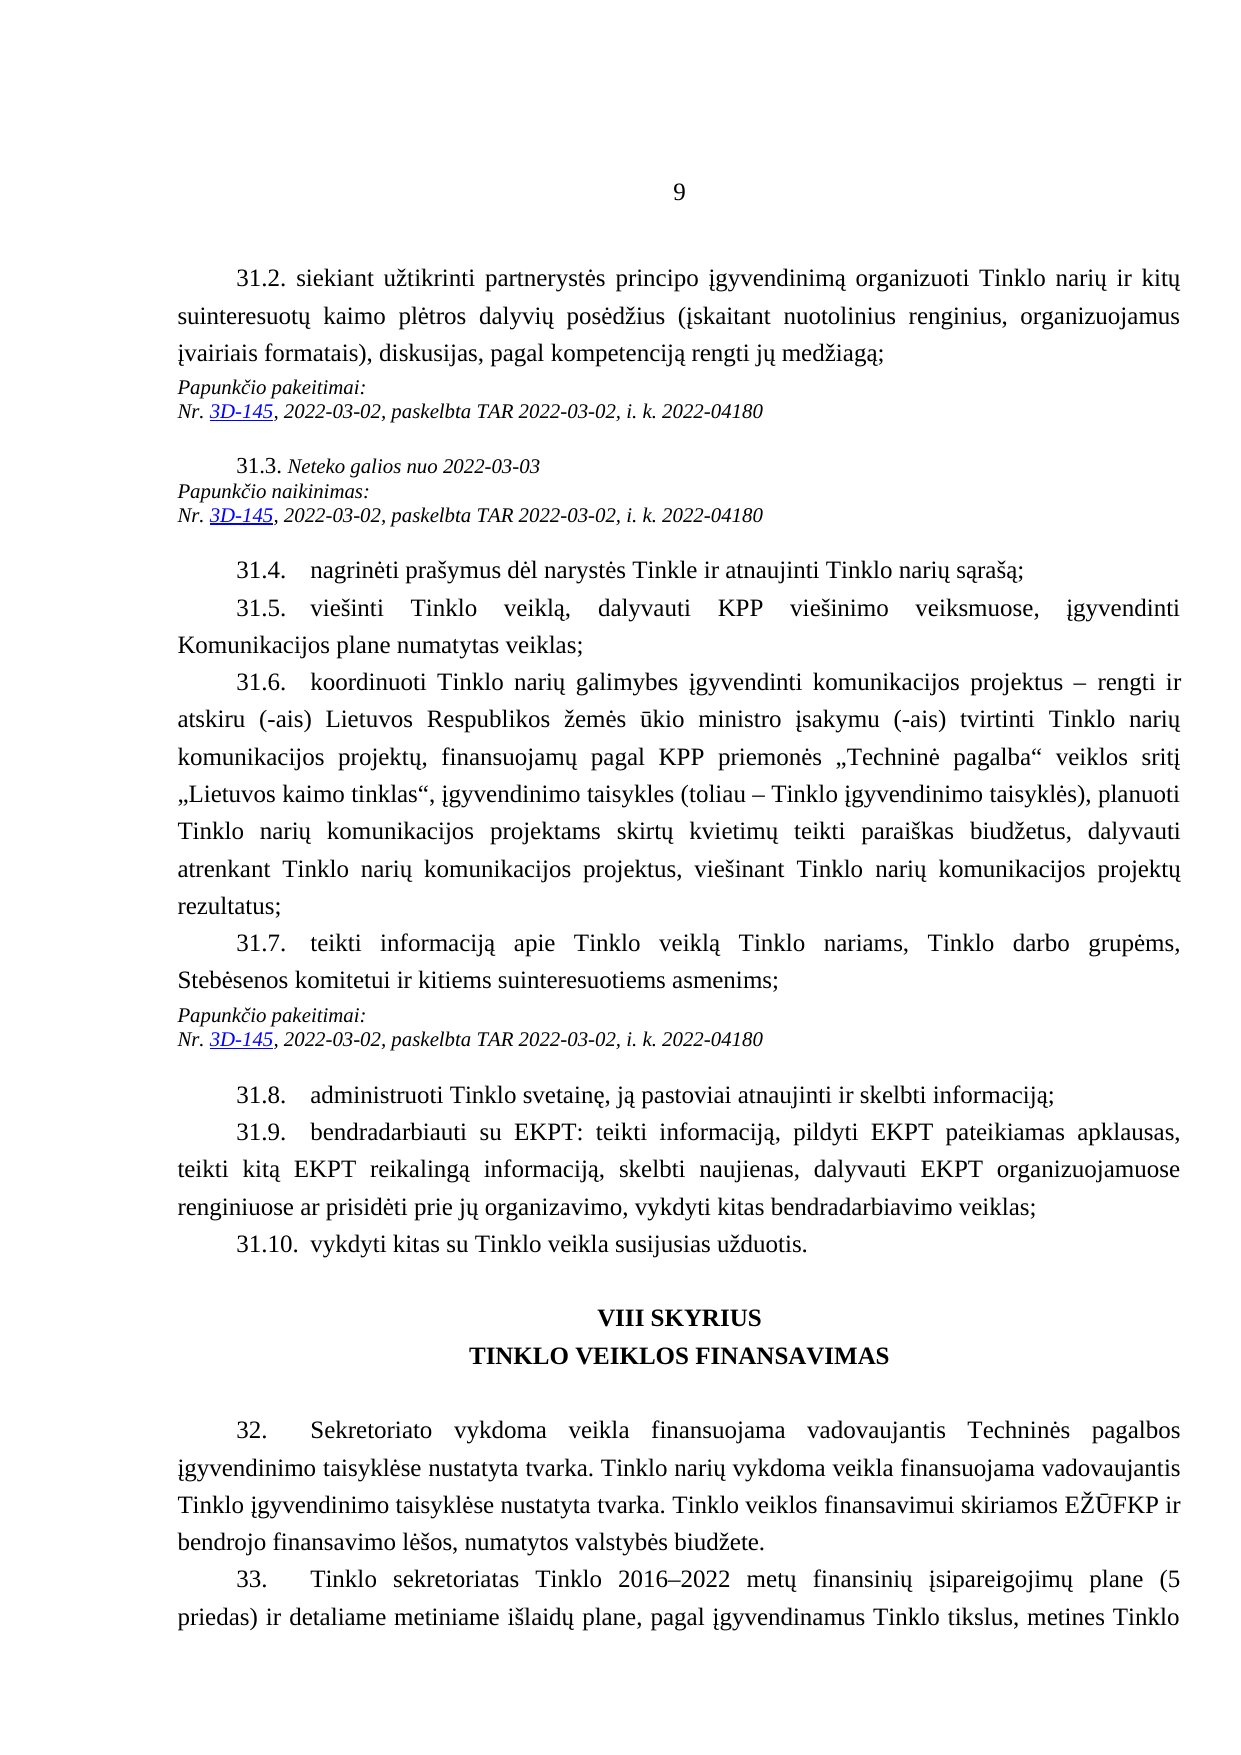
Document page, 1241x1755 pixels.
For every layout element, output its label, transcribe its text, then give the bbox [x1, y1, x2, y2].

text 31.7. teikti informaciją apie Tinklo veiklą Tinklo nariams, Tinklo darbo grupėms, Stebėsenos komitetui ir kitiems suinteresuotiems asmenims; [177, 928, 1181, 994]
text Papunkčio pakeitimai: [177, 375, 1181, 399]
text Papunkčio naikinimas: [177, 478, 1181, 503]
text Papunkčio pakeitimai: [177, 1003, 1181, 1027]
text 32. Sekretoriato vykdoma veikla finansuojama vadovaujantis Techninės pagalbos įgyvendinimo taisyklėse nustatyta tvarka. Tinklo narių vykdoma veikla finansuojama vadovaujantis Tinklo įgyvendinimo taisyklėse nustatyta tvarka. Tinklo veiklos finansavimui skiriamos EŽŪFKP ir bendrojo finansavimo lėšos, numatytos valstybės biudžete. [177, 1415, 1181, 1556]
text 31.9. bendradarbiauti su EKPT: teikti informaciją, pildyti EKPT pateikiamas apklausas, teikti kitą EKPT reikalingą informaciją, skelbti naujienas, dalyvauti EKPT organizuojamuose renginiuose ar prisidėti prie jų organizavimo, vykdyti kitas bendradarbiavimo veiklas; [177, 1117, 1181, 1220]
text viii SKYRIUS [177, 1303, 1181, 1332]
text TINKLO VEIKLOS FINANSAVIMAS [177, 1341, 1181, 1369]
text Nr. 3D-145, 2022-03-02, paskelbta TAR 2022-03-02, i. k. 2022-04180 [177, 1027, 1181, 1051]
text 31.5. viešinti Tinklo veiklą, dalyvauti KPP viešinimo veiksmuose, įgyvendinti Komunikacijos plane numatytas veiklas; [177, 593, 1181, 659]
text 33. Tinklo sekretoriatas Tinklo 2016–2022 metų finansinių įsipareigojimų plane (5 priedas) ir detaliame metiniame išlaidų plane, pagal įgyvendinamus Tinklo tikslus, metines Tinklo [177, 1564, 1181, 1631]
text 31.6. koordinuoti Tinklo narių galimybes įgyvendinti komunikacijos projektus – rengti ir atskiru (-ais) Lietuvos Respublikos žemės ūkio ministro įsakymu (-ais) tvirtinti Tinklo narių komunikacijos projektų, finansuojamų pagal KPP priemonės „Techninė pagalba“ veiklos sritį „Lietuvos kaimo tinklas“, įgyvendinimo taisykles (toliau – Tinklo įgyvendinimo taisyklės), planuoti Tinklo narių komunikacijos projektams skirtų kvietimų teikti paraiškas biudžetus, dalyvauti atrenkant Tinklo narių komunikacijos projektus, viešinant Tinklo narių komunikacijos projektų rezultatus; [177, 667, 1181, 920]
text 31.8. administruoti Tinklo svetainę, ją pastoviai atnaujinti ir skelbti informaciją; [177, 1080, 1181, 1108]
text Nr. 3D-145, 2022-03-02, paskelbta TAR 2022-03-02, i. k. 2022-04180 [177, 399, 1181, 423]
text 31.10. vykdyti kitas su Tinklo veikla susijusias užduotis. [177, 1229, 1181, 1258]
text Nr. 3D-145, 2022-03-02, paskelbta TAR 2022-03-02, i. k. 2022-04180 [177, 503, 1181, 527]
text 31.2. siekiant užtikrinti partnerystės principo įgyvendinimą organizuoti Tinklo narių ir kitų suinteresuotų kaimo plėtros dalyvių posėdžius (įskaitant nuotolinius renginius, organizuojamus įvairiais formatais), diskusijas, pagal kompetenciją rengti jų medžiagą; [177, 263, 1181, 367]
text 31.3. Neteko galios nuo 2022-03-03 [177, 452, 1181, 478]
text 31.4. nagrinėti prašymus dėl narystės Tinkle ir atnaujinti Tinklo narių sąrašą; [177, 555, 1181, 584]
